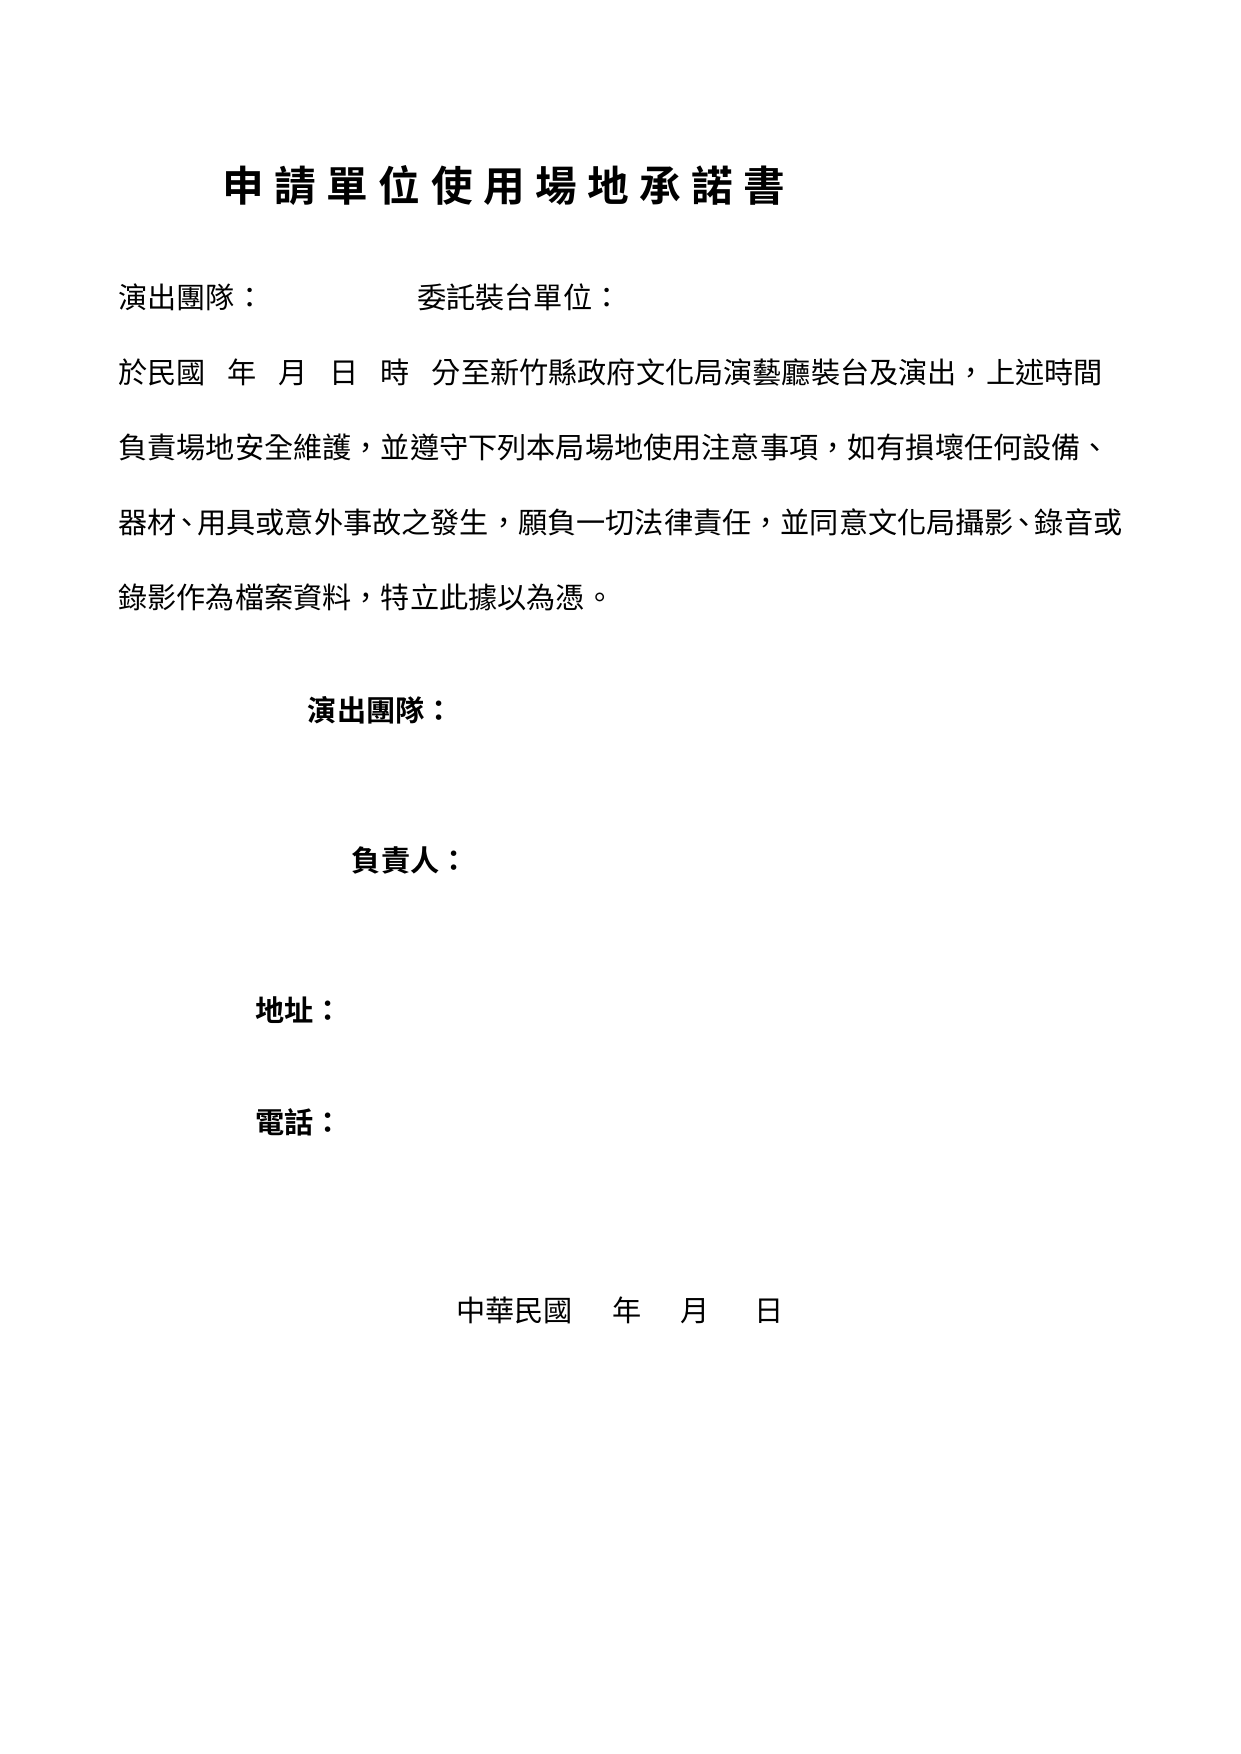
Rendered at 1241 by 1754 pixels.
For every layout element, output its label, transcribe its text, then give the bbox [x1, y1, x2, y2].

text 中華民國 年 月 日 [118, 1271, 1122, 1346]
text 演出團隊： [118, 671, 1122, 746]
text 申 請 單 位 使 用 場 地 承 諾 書 [118, 146, 1122, 221]
text 電話： [118, 1083, 1122, 1158]
text 地址： [118, 971, 1122, 1046]
text 於民國 年 月 日 時 分至新竹縣政府文化局演藝廳裝台及演出，上述時間負責場地安全維護，並遵守下列本局場地使用注意事項，如有損壞任何設備、器材、用具或意外事故之發生，願負一切法律責任，並同意文化局攝影、錄音或錄影作為檔案資料，特立此據以為憑。 [118, 333, 1122, 633]
text 負責人： [118, 821, 1122, 896]
text 演出團隊： 委託裝台單位： [118, 258, 1122, 333]
